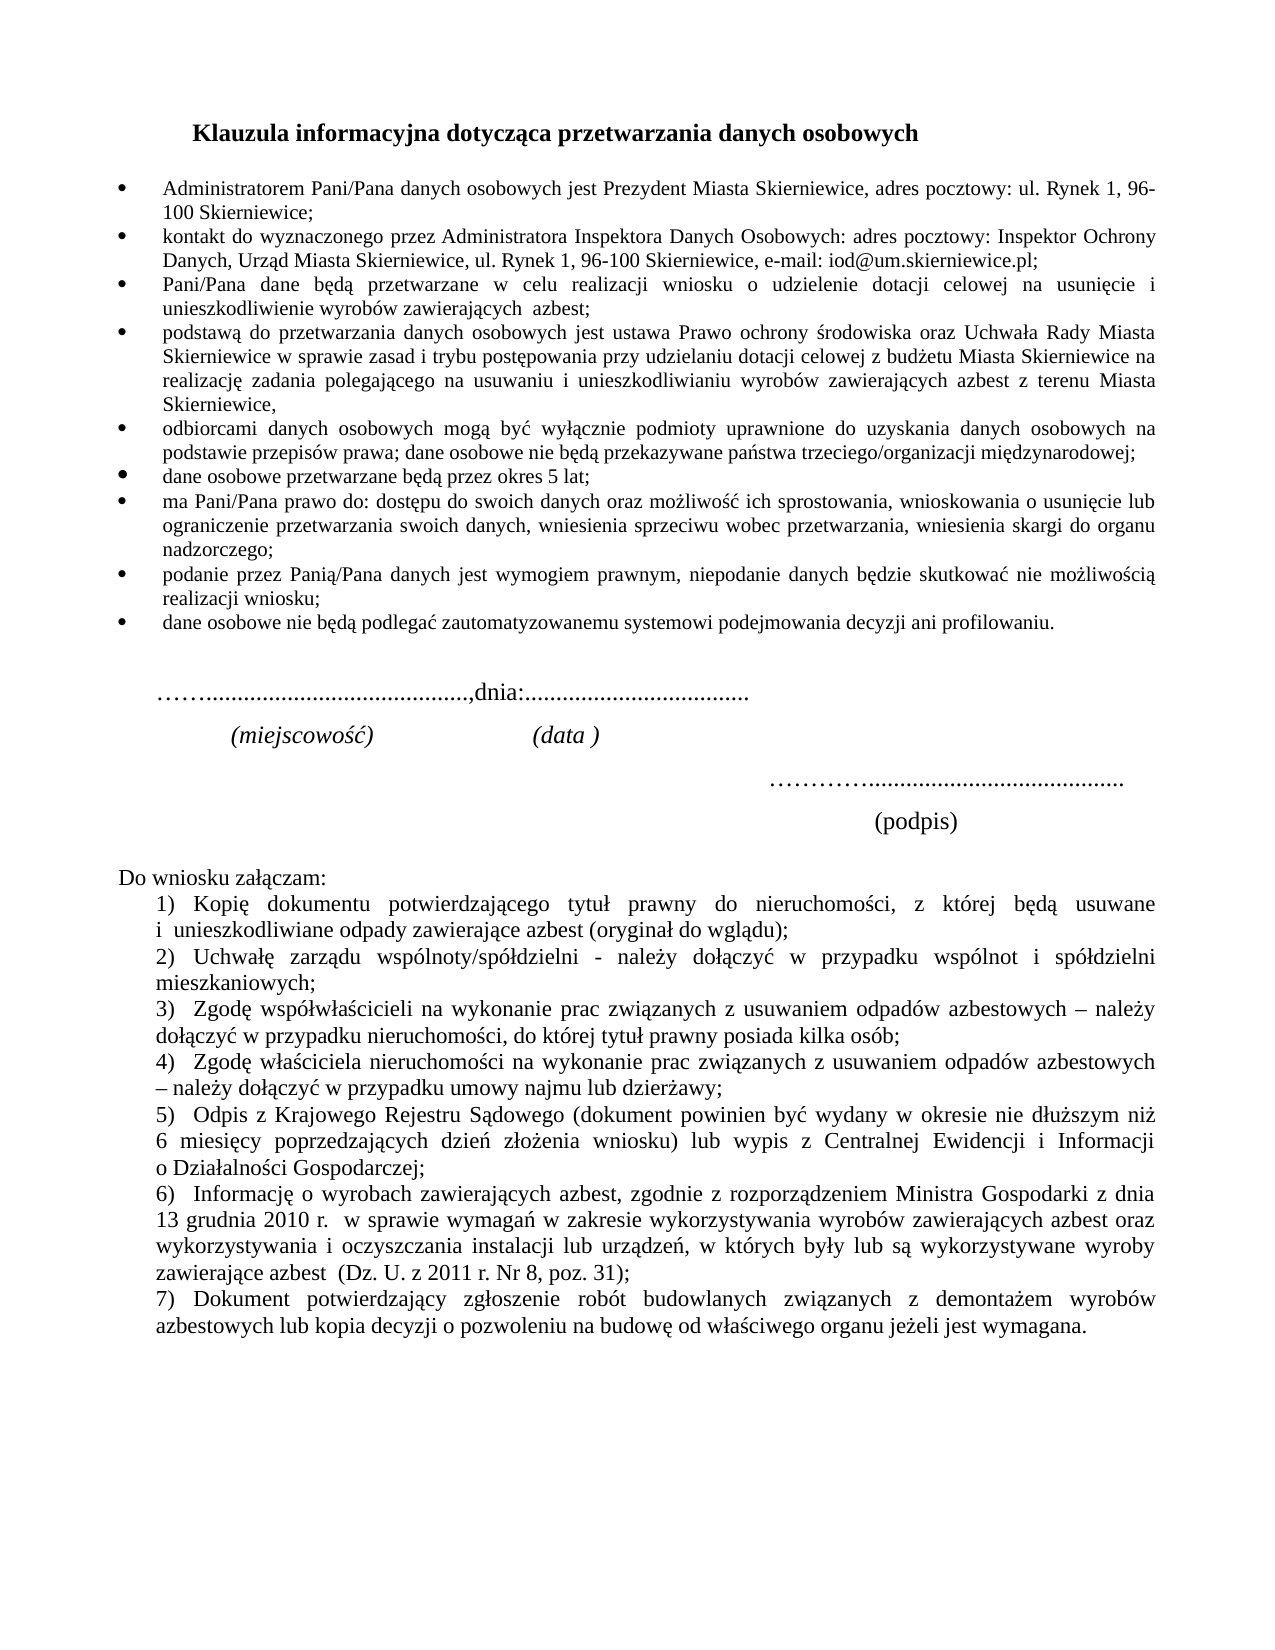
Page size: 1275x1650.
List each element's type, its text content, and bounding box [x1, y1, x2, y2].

list Kopię dokumentu potwierdzającego tytuł prawny do nieruchomości, z której będą usuwane i unieszkodliwiane odpady zawierające azbest (oryginał do wglądu); [156, 890, 1157, 943]
text …………......................................... [156, 763, 1157, 792]
list Zgodę właściciela nieruchomości na wykonanie prac związanych z usuwaniem odpadów azbestowych – należy dołączyć w przypadku umowy najmu lub dzierżawy; [156, 1048, 1157, 1101]
list podstawą do przetwarzania danych osobowych jest ustawa Prawo ochrony środowiska oraz Uchwała Rady Miasta Skierniewice w sprawie zasad i trybu postępowania przy udzielaniu dotacji celowej z budżetu Miasta Skierniewice na realizację zadania polegającego na usuwaniu i unieszkodliwianiu wyrobów zawierających azbest z terenu Miasta Skierniewice, [118, 320, 1157, 416]
list Administratorem Pani/Pana danych osobowych jest Prezydent Miasta Skierniewice, adres pocztowy: ul. Rynek 1, 96-100 Skierniewice; [118, 176, 1157, 224]
list kontakt do wyznaczonego przez Administratora Inspektora Danych Osobowych: adres pocztowy: Inspektor Ochrony Danych, Urząd Miasta Skierniewice, ul. Rynek 1, 96-100 Skierniewice, e-mail: iod@um.skierniewice.pl; [118, 224, 1157, 272]
list podanie przez Panią/Pana danych jest wymogiem prawnym, niepodanie danych będzie skutkować nie możliwością realizacji wniosku; [118, 561, 1157, 609]
list Uchwałę zarządu wspólnoty/spółdzielni - należy dołączyć w przypadku wspólnot i spółdzielni mieszkaniowych; [156, 943, 1157, 995]
list Pani/Pana dane będą przetwarzane w celu realizacji wniosku o udzielenie dotacji celowej na usunięcie i unieszkodliwienie wyrobów zawierających azbest; [118, 272, 1157, 320]
text Klauzula informacyjna dotycząca przetwarzania danych osobowych [192, 118, 1157, 147]
list Odpis z Krajowego Rejestru Sądowego (dokument powinien być wydany w okresie nie dłuższym niż 6 miesięcy poprzedzających dzień złożenia wniosku) lub wypis z Centralnej Ewidencji i Informacji o Działalności Gospodarczej; [156, 1101, 1157, 1180]
text Do wniosku załączam: [118, 864, 1157, 890]
text (podpis) [118, 806, 1157, 835]
list ma Pani/Pana prawo do: dostępu do swoich danych oraz możliwość ich sprostowania, wnioskowania o usunięcie lub ograniczenie przetwarzania swoich danych, wniesienia sprzeciwu wobec przetwarzania, wniesienia skargi do organu nadzorczego; [118, 489, 1157, 561]
text ……..........................................,dnia:.................................... [156, 677, 1157, 706]
list odbiorcami danych osobowych mogą być wyłącznie podmioty uprawnione do uzyskania danych osobowych na podstawie przepisów prawa; dane osobowe nie będą przekazywane państwa trzeciego/organizacji międzynarodowej; [118, 416, 1157, 464]
list Zgodę współwłaścicieli na wykonanie prac związanych z usuwaniem odpadów azbestowych – należy dołączyć w przypadku nieruchomości, do której tytuł prawny posiada kilka osób; [156, 995, 1157, 1048]
list Informację o wyrobach zawierających azbest, zgodnie z rozporządzeniem Ministra Gospodarki z dnia 13 grudnia 2010 r. w sprawie wymagań w zakresie wykorzystywania wyrobów zawierających azbest oraz wykorzystywania i oczyszczania instalacji lub urządzeń, w których były lub są wykorzystywane wyroby zawierające azbest (Dz. U. z 2011 r. Nr 8, poz. 31); [156, 1180, 1157, 1285]
text (miejscowość) (data ) [118, 720, 1157, 749]
list dane osobowe nie będą podlegać zautomatyzowanemu systemowi podejmowania decyzji ani profilowaniu. [118, 609, 1157, 634]
list Dokument potwierdzający zgłoszenie robót budowlanych związanych z demontażem wyrobów azbestowych lub kopia decyzji o pozwoleniu na budowę od właściwego organu jeżeli jest wymagana. [156, 1285, 1157, 1338]
list dane osobowe przetwarzane będą przez okres 5 lat; [118, 464, 1157, 489]
